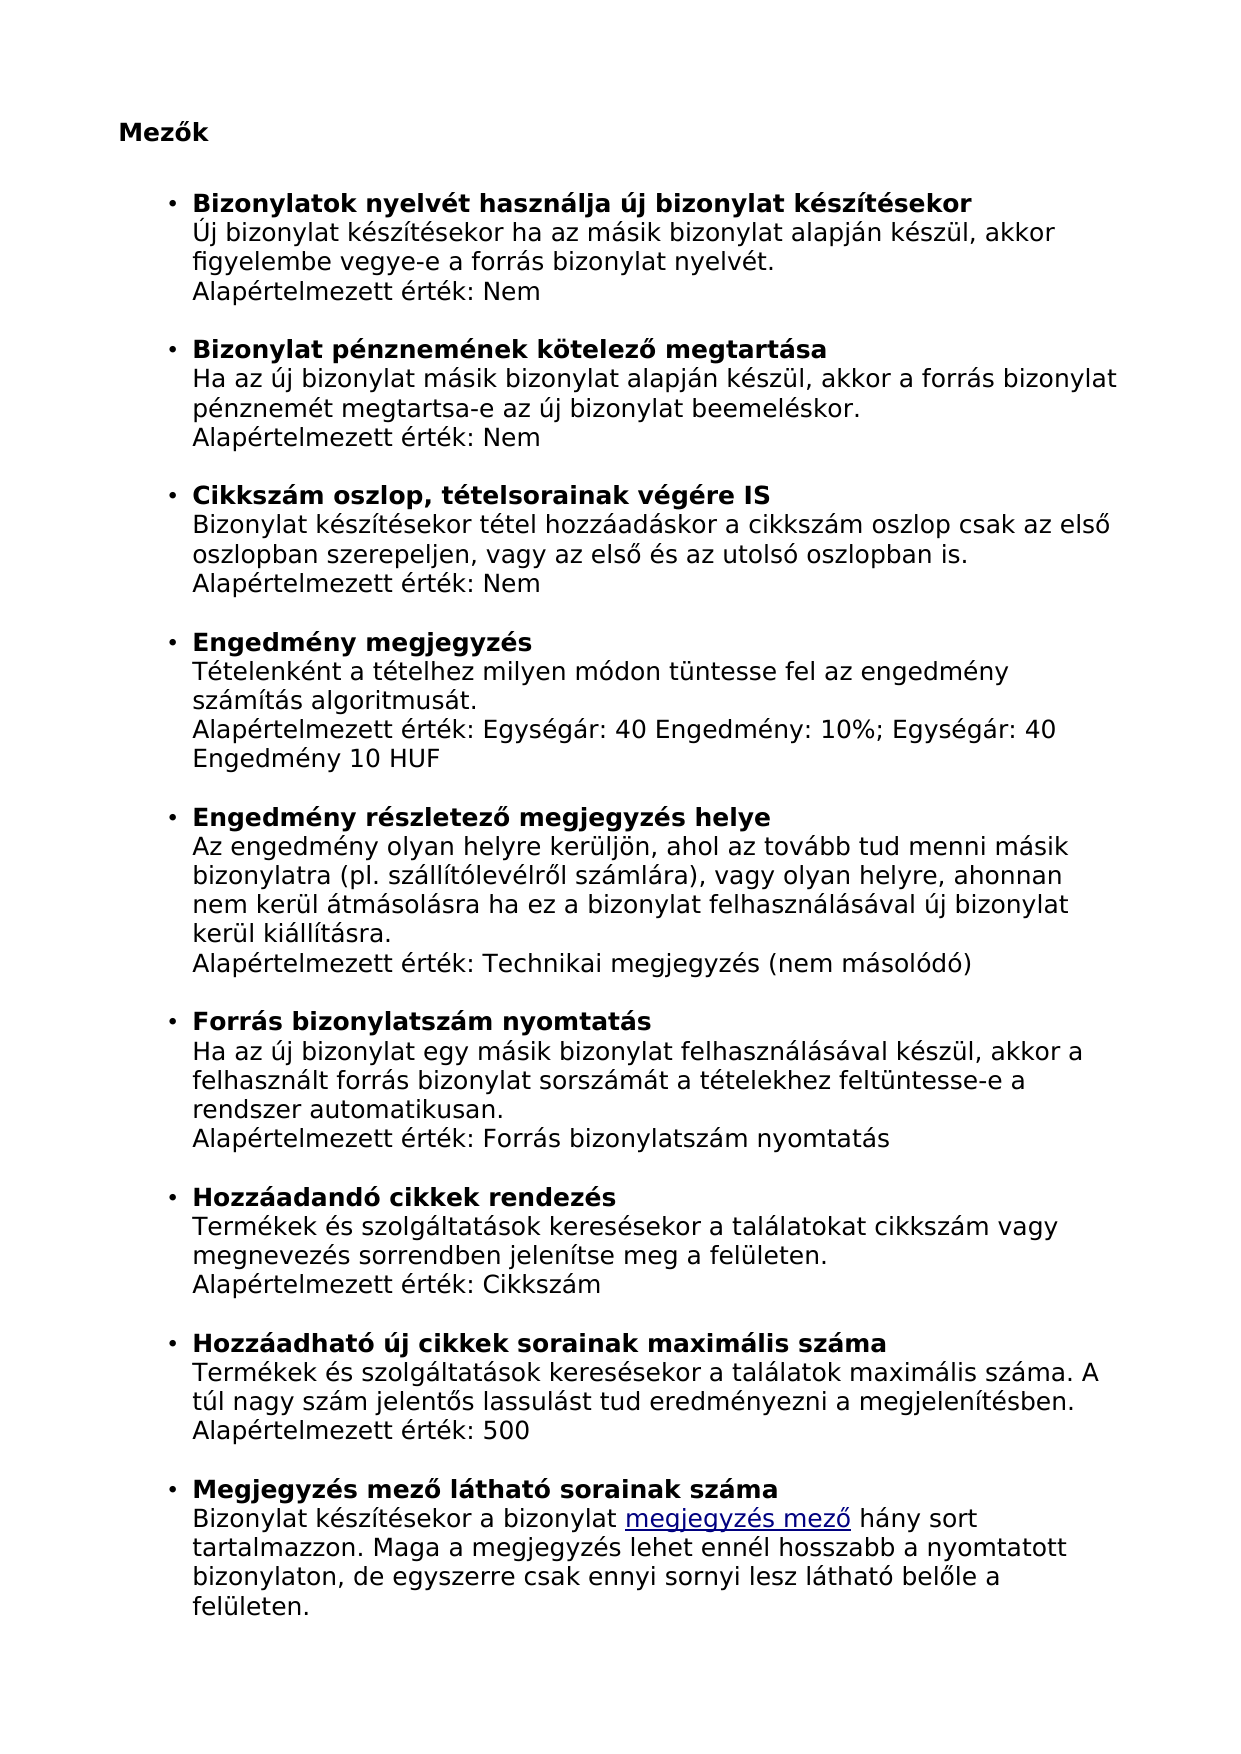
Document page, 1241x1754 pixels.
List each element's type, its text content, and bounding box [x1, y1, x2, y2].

list Engedmény részletező megjegyzés helye Az engedmény olyan helyre kerüljön, ahol az tovább tud menni másik bizonylatra (pl. szállítólevélről számlára), vagy olyan helyre, ahonnan nem kerül átmásolásra ha ez a bizonylat felhasználásával új bizonylat kerül kiállításra. Alapértelmezett érték: Technikai megjegyzés (nem másolódó) [177, 803, 1122, 978]
list Hozzáadható új cikkek sorainak maximális száma Termékek és szolgáltatások keresésekor a találatok maximális száma. A túl nagy szám jelentős lassulást tud eredményezni a megjelenítésben. Alapértelmezett érték: 500 [177, 1329, 1122, 1446]
list Bizonylatok nyelvét használja új bizonylat készítésekor Új bizonylat készítésekor ha az másik bizonylat alapján készül, akkor figyelembe vegye-e a forrás bizonylat nyelvét. Alapértelmezett érték: Nem [177, 189, 1122, 306]
list Forrás bizonylatszám nyomtatás Ha az új bizonylat egy másik bizonylat felhasználásával készül, akkor a felhasznált forrás bizonylat sorszámát a tételekhez feltüntesse-e a rendszer automatikusan. Alapértelmezett érték: Forrás bizonylatszám nyomtatás [177, 1007, 1122, 1153]
list Megjegyzés mező látható sorainak száma Bizonylat készítésekor a bizonylat megjegyzés mező hány sort tartalmazzon. Maga a megjegyzés lehet ennél hosszabb a nyomtatott bizonylaton, de egyszerre csak ennyi sornyi lesz látható belőle a felületen. [177, 1475, 1122, 1621]
list Cikkszám oszlop, tételsorainak végére IS Bizonylat készítésekor tétel hozzáadáskor a cikkszám oszlop csak az első oszlopban szerepeljen, vagy az első és az utolsó oszlopban is. Alapértelmezett érték: Nem [177, 482, 1122, 598]
list Engedmény megjegyzés Tételenként a tételhez milyen módon tüntesse fel az engedmény számítás algoritmusát. Alapértelmezett érték: Egységár: 40 Engedmény: 10%; Egységár: 40 Engedmény 10 HUF [177, 628, 1122, 773]
subtitle Mezők [118, 118, 1122, 147]
list Bizonylat pénznemének kötelező megtartása Ha az új bizonylat másik bizonylat alapján készül, akkor a forrás bizonylat pénznemét megtartsa-e az új bizonylat beemeléskor. Alapértelmezett érték: Nem [177, 335, 1122, 452]
list Hozzáadandó cikkek rendezés Termékek és szolgáltatások keresésekor a találatokat cikkszám vagy megnevezés sorrendben jelenítse meg a felületen. Alapértelmezett érték: Cikkszám [177, 1183, 1122, 1299]
